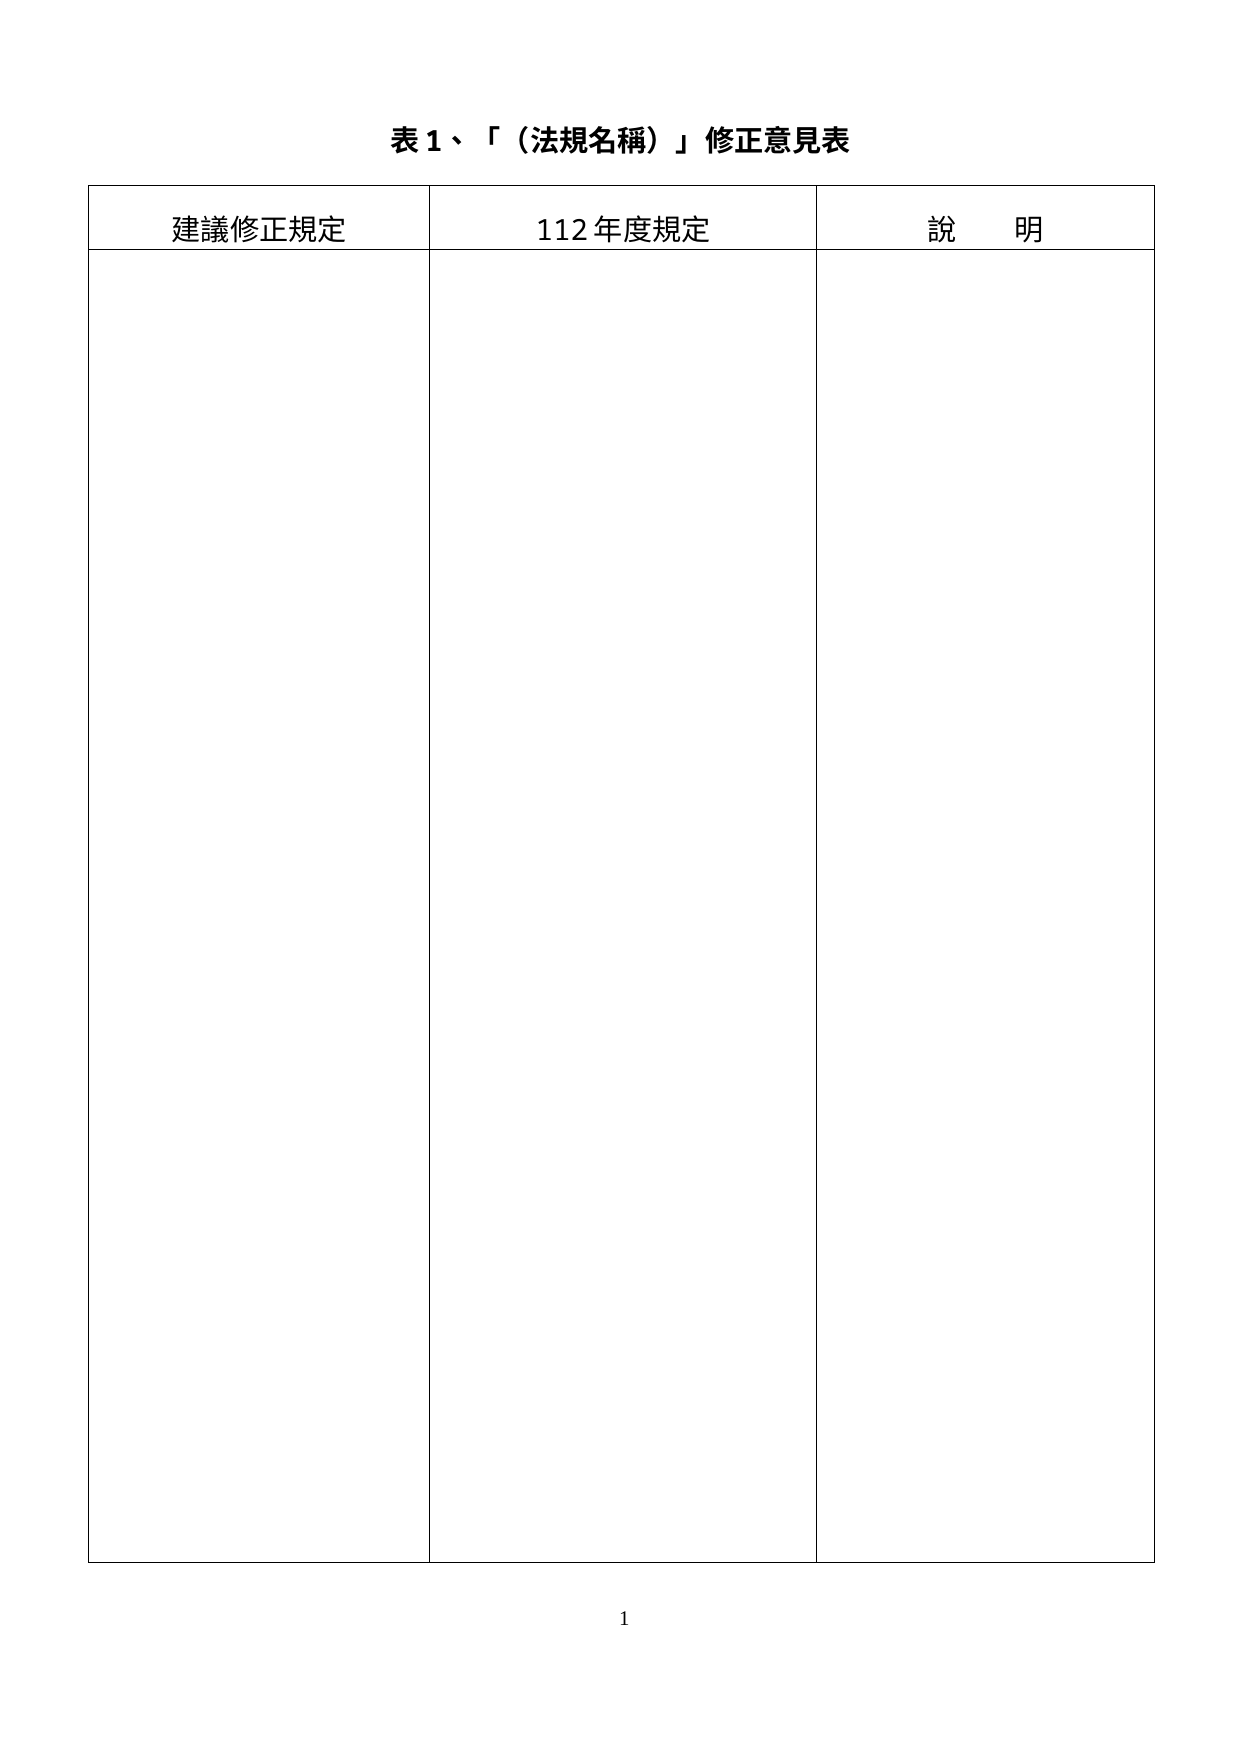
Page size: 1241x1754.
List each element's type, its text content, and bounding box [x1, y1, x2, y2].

table_header 112年度規定 [430, 186, 816, 248]
text 表1、「（法規名稱）」修正意見表 [89, 97, 1152, 160]
table_header 建議修正規定 [89, 186, 429, 248]
table_cell [89, 250, 429, 1562]
table_header 說 明 [817, 186, 1154, 248]
table_cell [430, 250, 816, 1562]
table_cell [817, 250, 1154, 1562]
